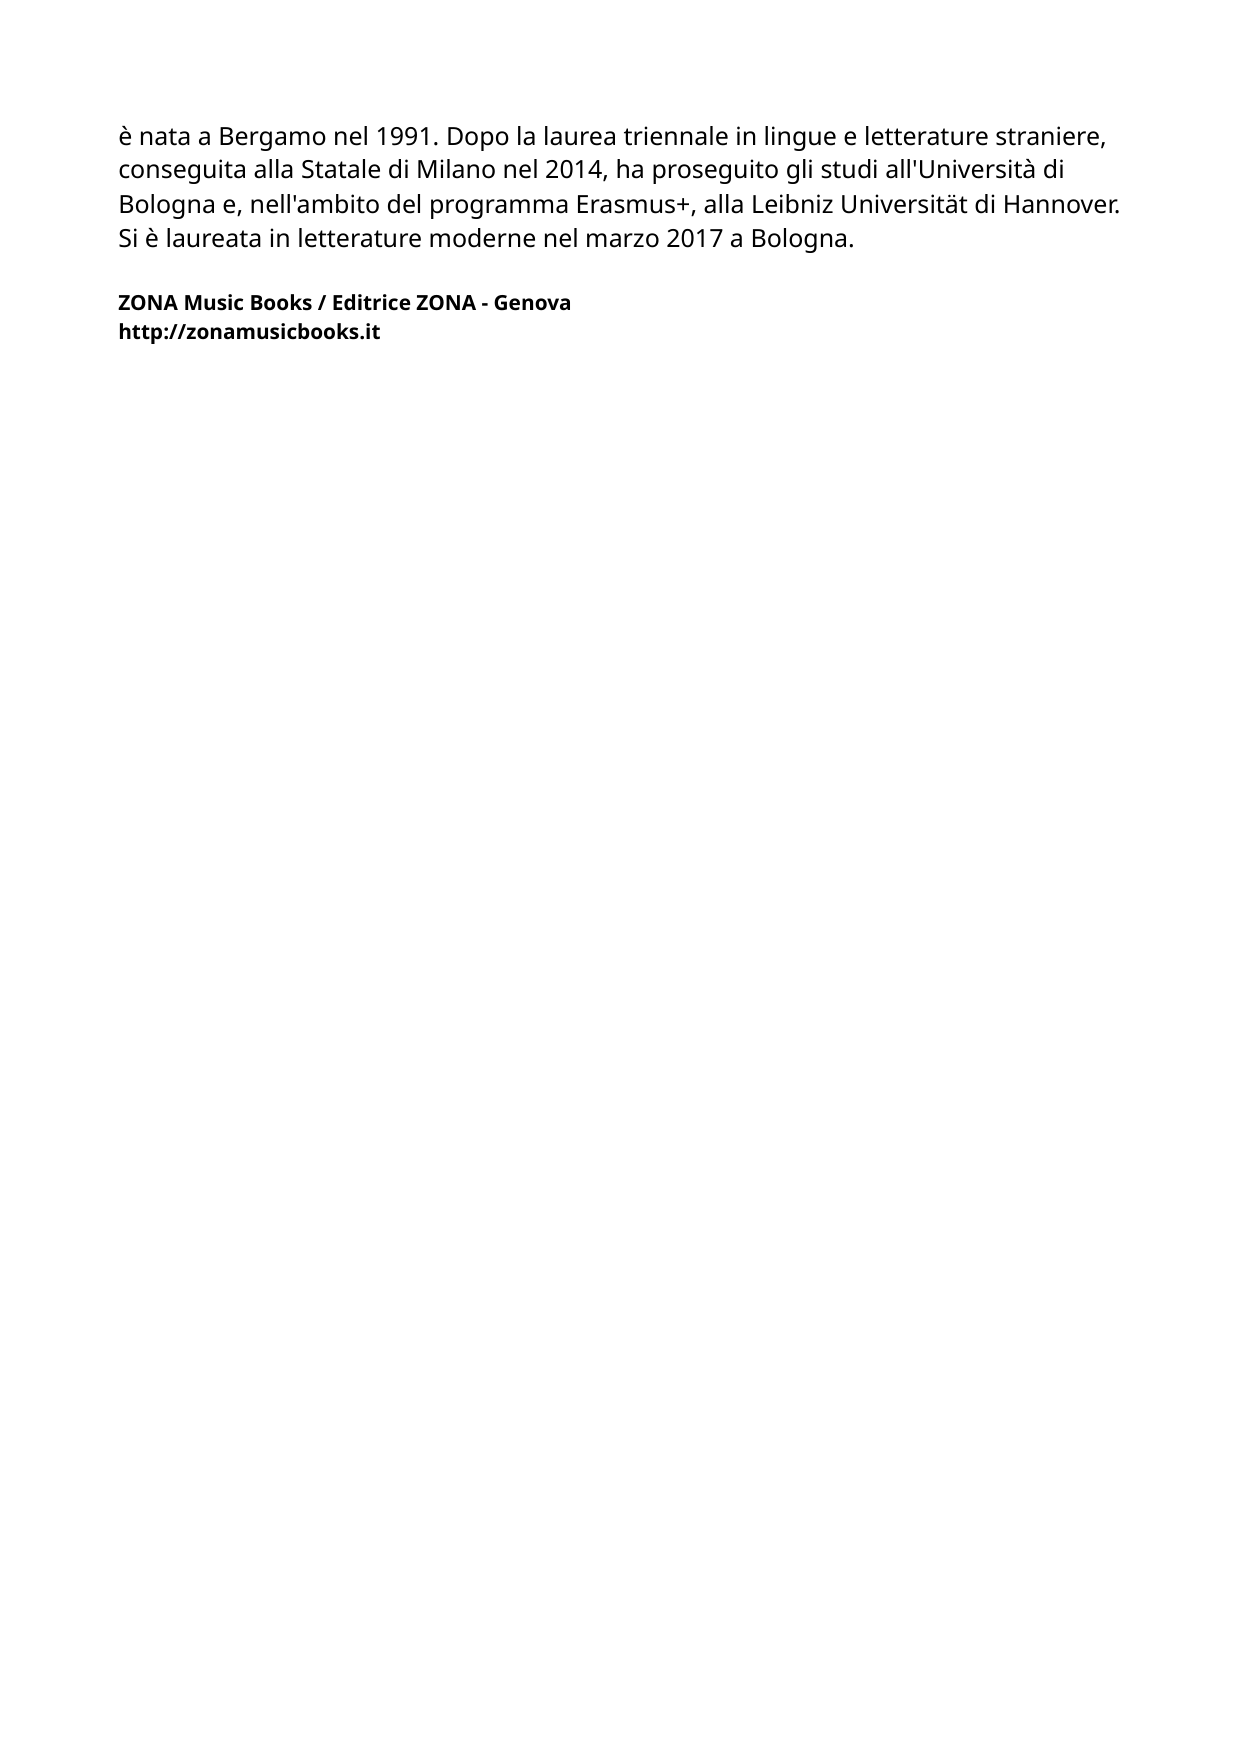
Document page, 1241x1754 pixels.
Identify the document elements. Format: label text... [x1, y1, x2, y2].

text è nata a Bergamo nel 1991. Dopo la laurea triennale in lingue e letterature straniere, conseguita alla Statale di Milano nel 2014, ha proseguito gli studi all'Università di Bologna e, nell'ambito del programma Erasmus+, alla Leibniz Universität di Hannover. Si è laureata in letterature moderne nel marzo 2017 a Bologna. [118, 118, 1122, 254]
text ZONA Music Books / Editrice ZONA - Genova http://zonamusicbooks.it [118, 288, 1122, 345]
